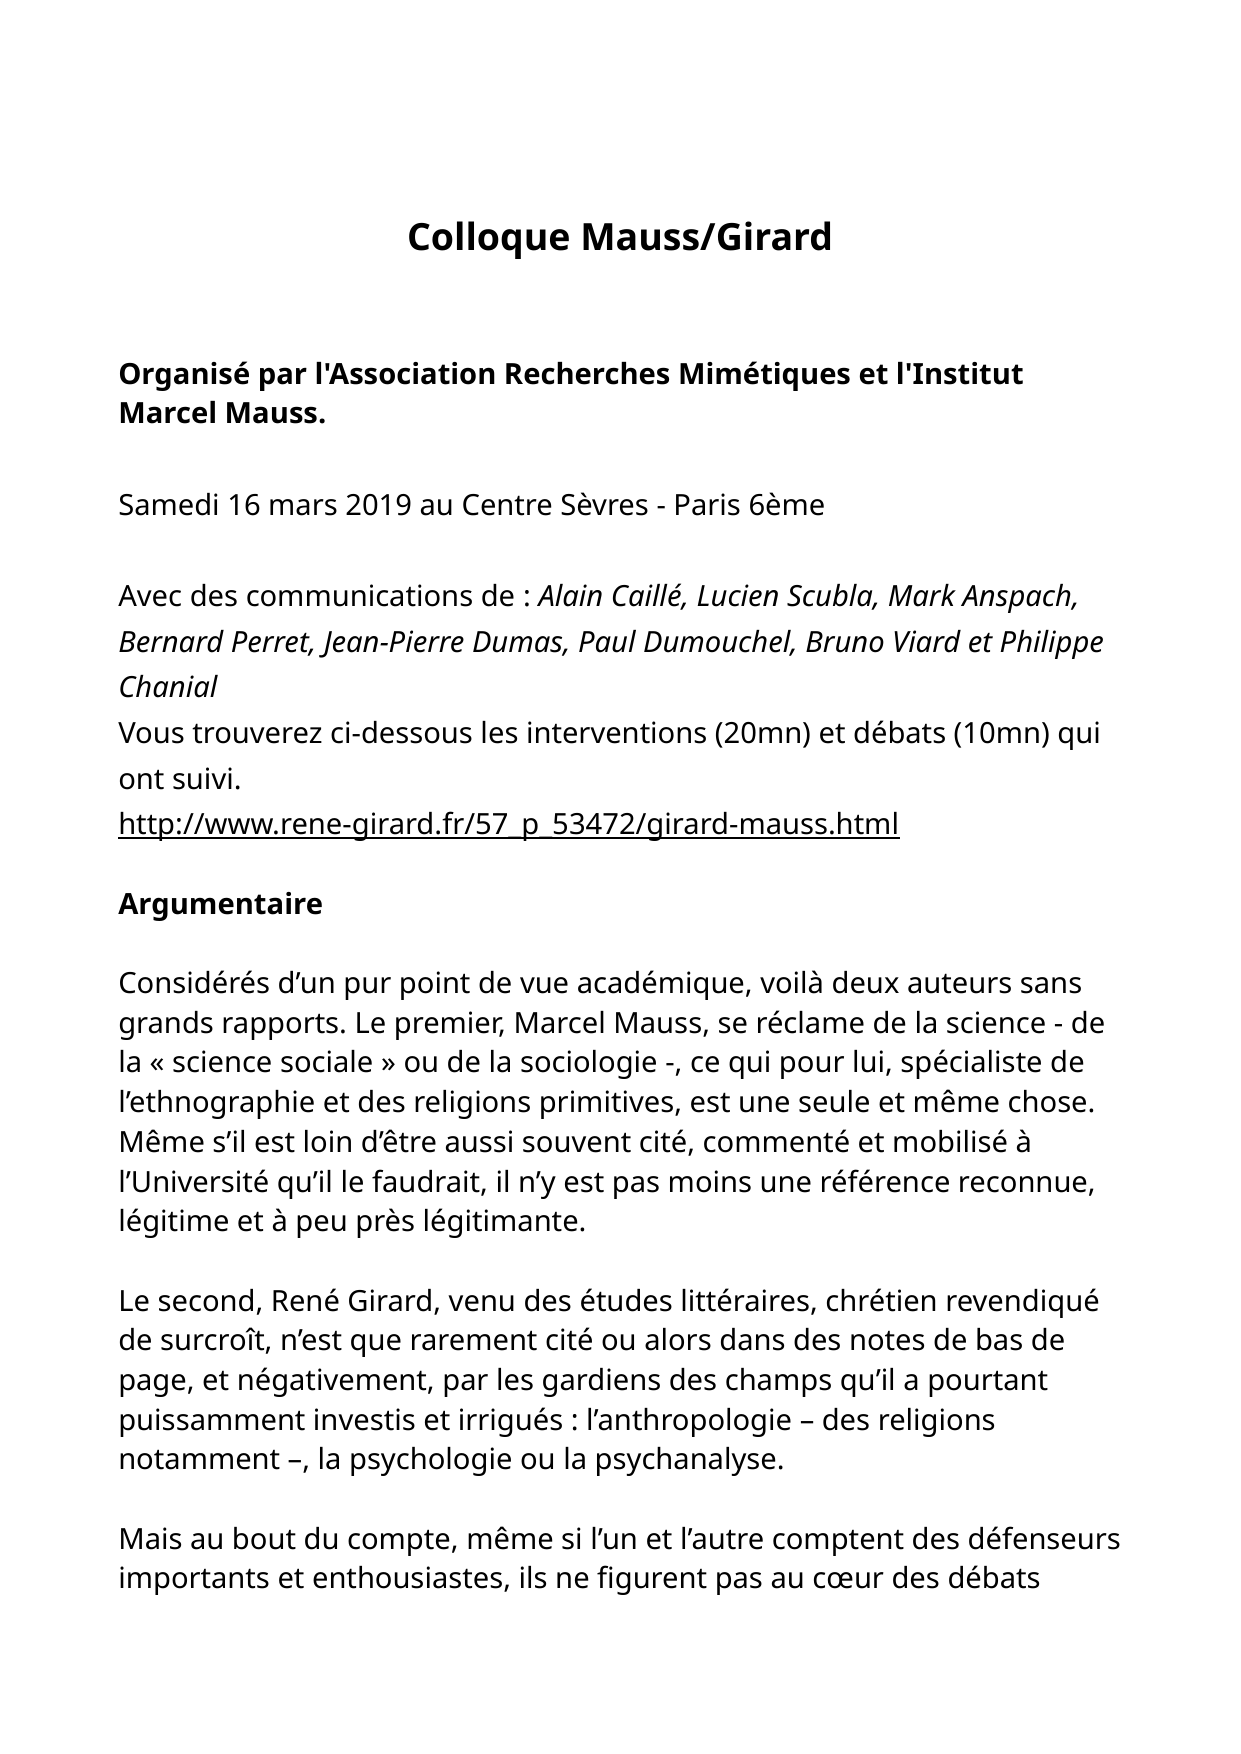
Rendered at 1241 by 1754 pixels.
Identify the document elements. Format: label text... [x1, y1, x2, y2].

text Vous trouverez ci-dessous les interventions (20mn) et débats (10mn) qui ont suivi. [118, 712, 1122, 798]
text Mais au bout du compte, même si l’un et l’autre comptent des défenseurs importants et enthousiastes, ils ne figurent pas au cœur des débats [118, 1518, 1122, 1597]
text Considérés d’un pur point de vue académique, voilà deux auteurs sans grands rapports. Le premier, Marcel Mauss, se réclame de la science - de la « science sociale » ou de la sociologie -, ce qui pour lui, spécialiste de l’ethnographie et des religions primitives, est une seule et même chose. Même s’il est loin d’être aussi souvent cité, commenté et mobilisé à l’Université qu’il le faudrait, il n’y est pas moins une référence reconnue, légitime et à peu près légitimante. [118, 962, 1122, 1240]
text http://www.rene-girard.fr/57_p_53472/girard-mauss.html [118, 804, 1122, 843]
text Avec des communications de : Alain Caillé, Lucien Scubla, Mark Anspach, Bernard Perret, Jean-Pierre Dumas, Paul Dumouchel, Bruno Viard et Philippe Chanial [118, 576, 1122, 706]
text Argumentaire [118, 883, 1122, 923]
text Samedi 16 mars 2019 au Centre Sèvres - Paris 6ème [118, 484, 1122, 524]
subtitle Organisé par l'Association Recherches Mimétiques et l'Institut Marcel Mauss. [118, 353, 1122, 432]
subtitle Colloque Mauss/Girard [118, 210, 1122, 261]
text Le second, René Girard, venu des études littéraires, chrétien revendiqué de surcroît, n’est que rarement cité ou alors dans des notes de bas de page, et négativement, par les gardiens des champs qu’il a pourtant puissamment investis et irrigués : l’anthropologie – des religions notamment –, la psychologie ou la psychanalyse. [118, 1280, 1122, 1478]
